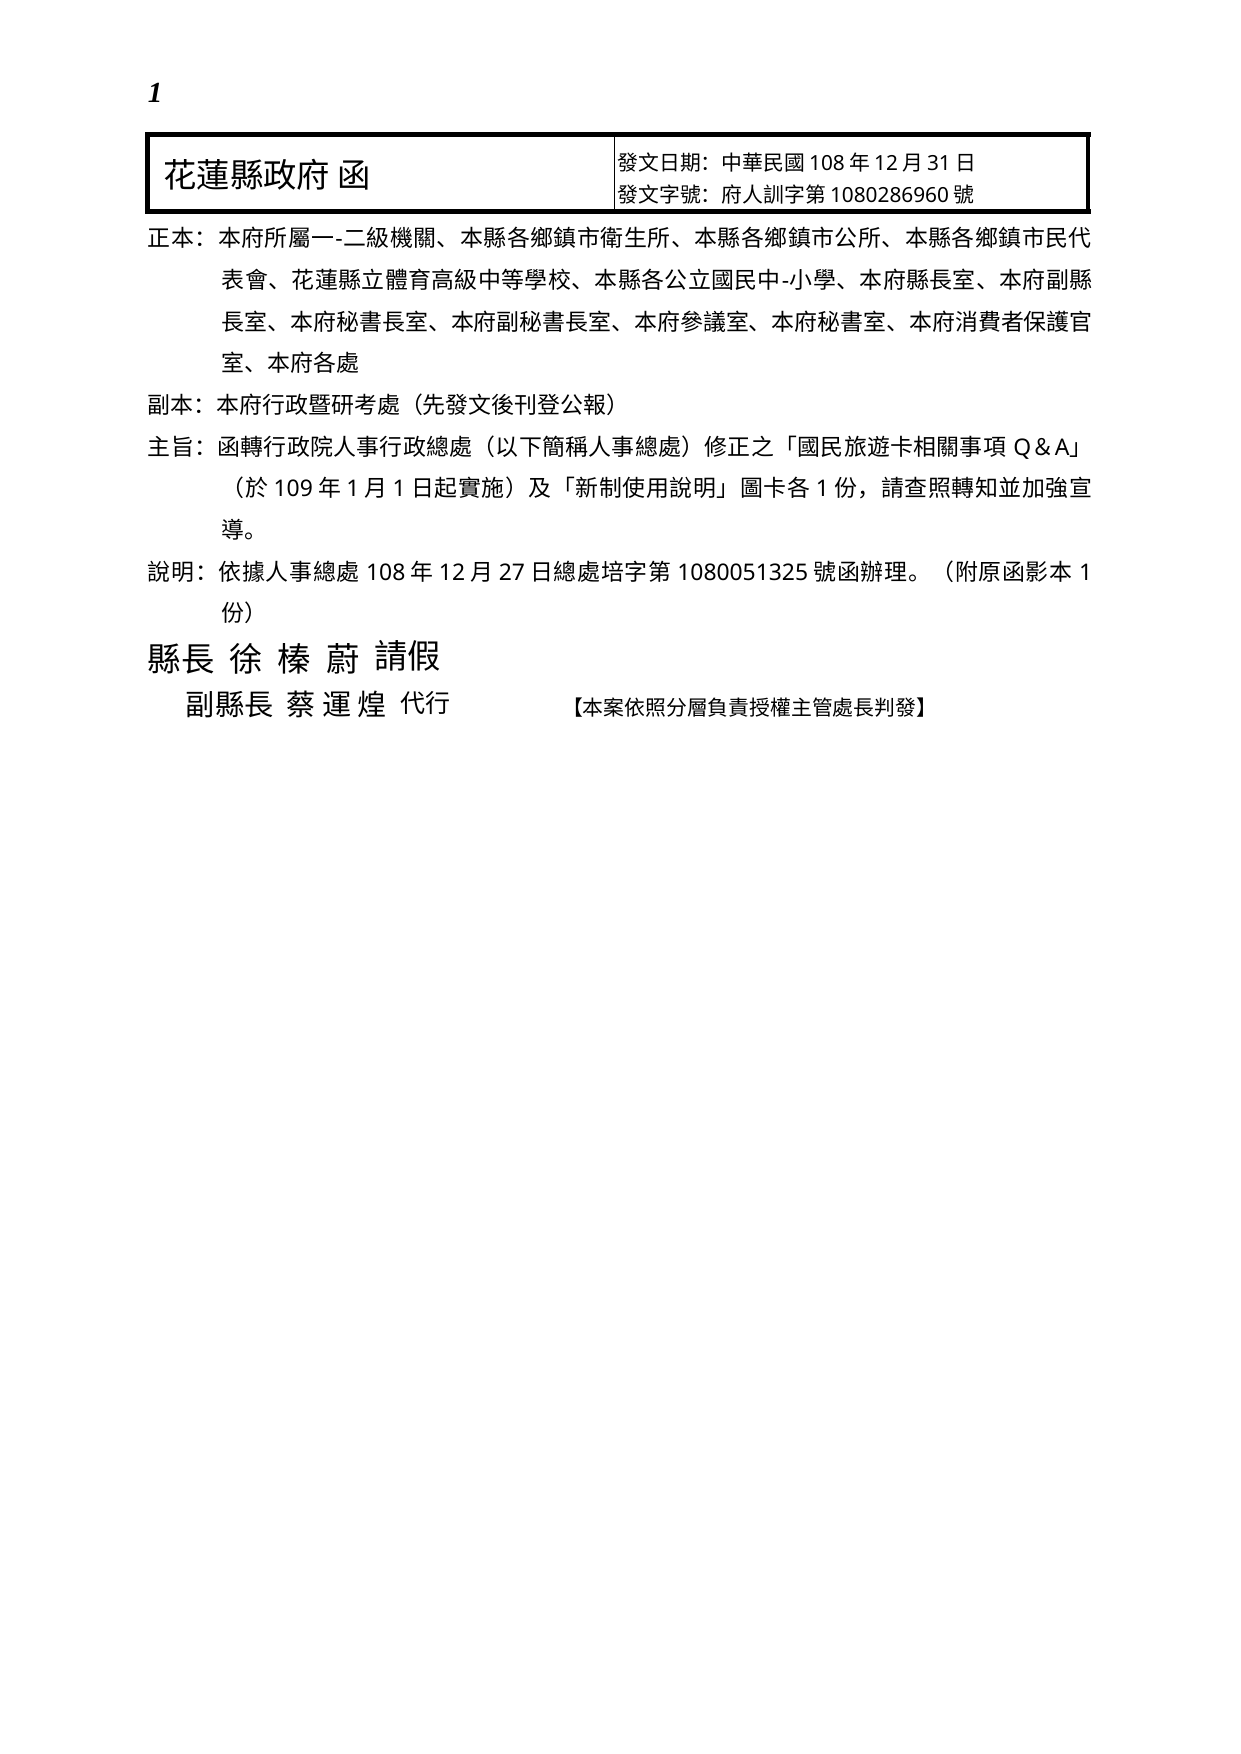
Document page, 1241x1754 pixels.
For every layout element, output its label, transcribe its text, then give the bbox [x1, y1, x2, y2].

text 副縣長 蔡 運 煌 代行 【本案依照分層負責授權主管處長判發】 [148, 682, 1092, 724]
table_header 發文日期：中華民國108年12月31日 發文字號：府人訓字第1080286960號 [615, 137, 1086, 209]
text 縣長 徐 榛 蔚 請假 [148, 630, 1092, 682]
text 主旨：函轉行政院人事行政總處（以下簡稱人事總處）修正之「國民旅遊卡相關事項Q＆A」（於109年1月1日起實施）及「新制使用說明」圖卡各1份，請查照轉知並加強宣導。 [148, 422, 1092, 547]
text 正本：本府所屬一-二級機關、本縣各鄉鎮市衛生所、本縣各鄉鎮市公所、本縣各鄉鎮市民代表會、花蓮縣立體育高級中等學校、本縣各公立國民中-小學、本府縣長室、本府副縣長室、本府秘書長室、本府副秘書長室、本府參議室、本府秘書室、本府消費者保護官室、本府各處 [148, 213, 1092, 380]
text 說明：依據人事總處108年12月27日總處培字第1080051325號函辦理。（附原函影本1份） [148, 547, 1092, 630]
table_header 花蓮縣政府 函 [150, 137, 614, 209]
text 副本：本府行政暨研考處（先發文後刊登公報） [148, 380, 1092, 422]
